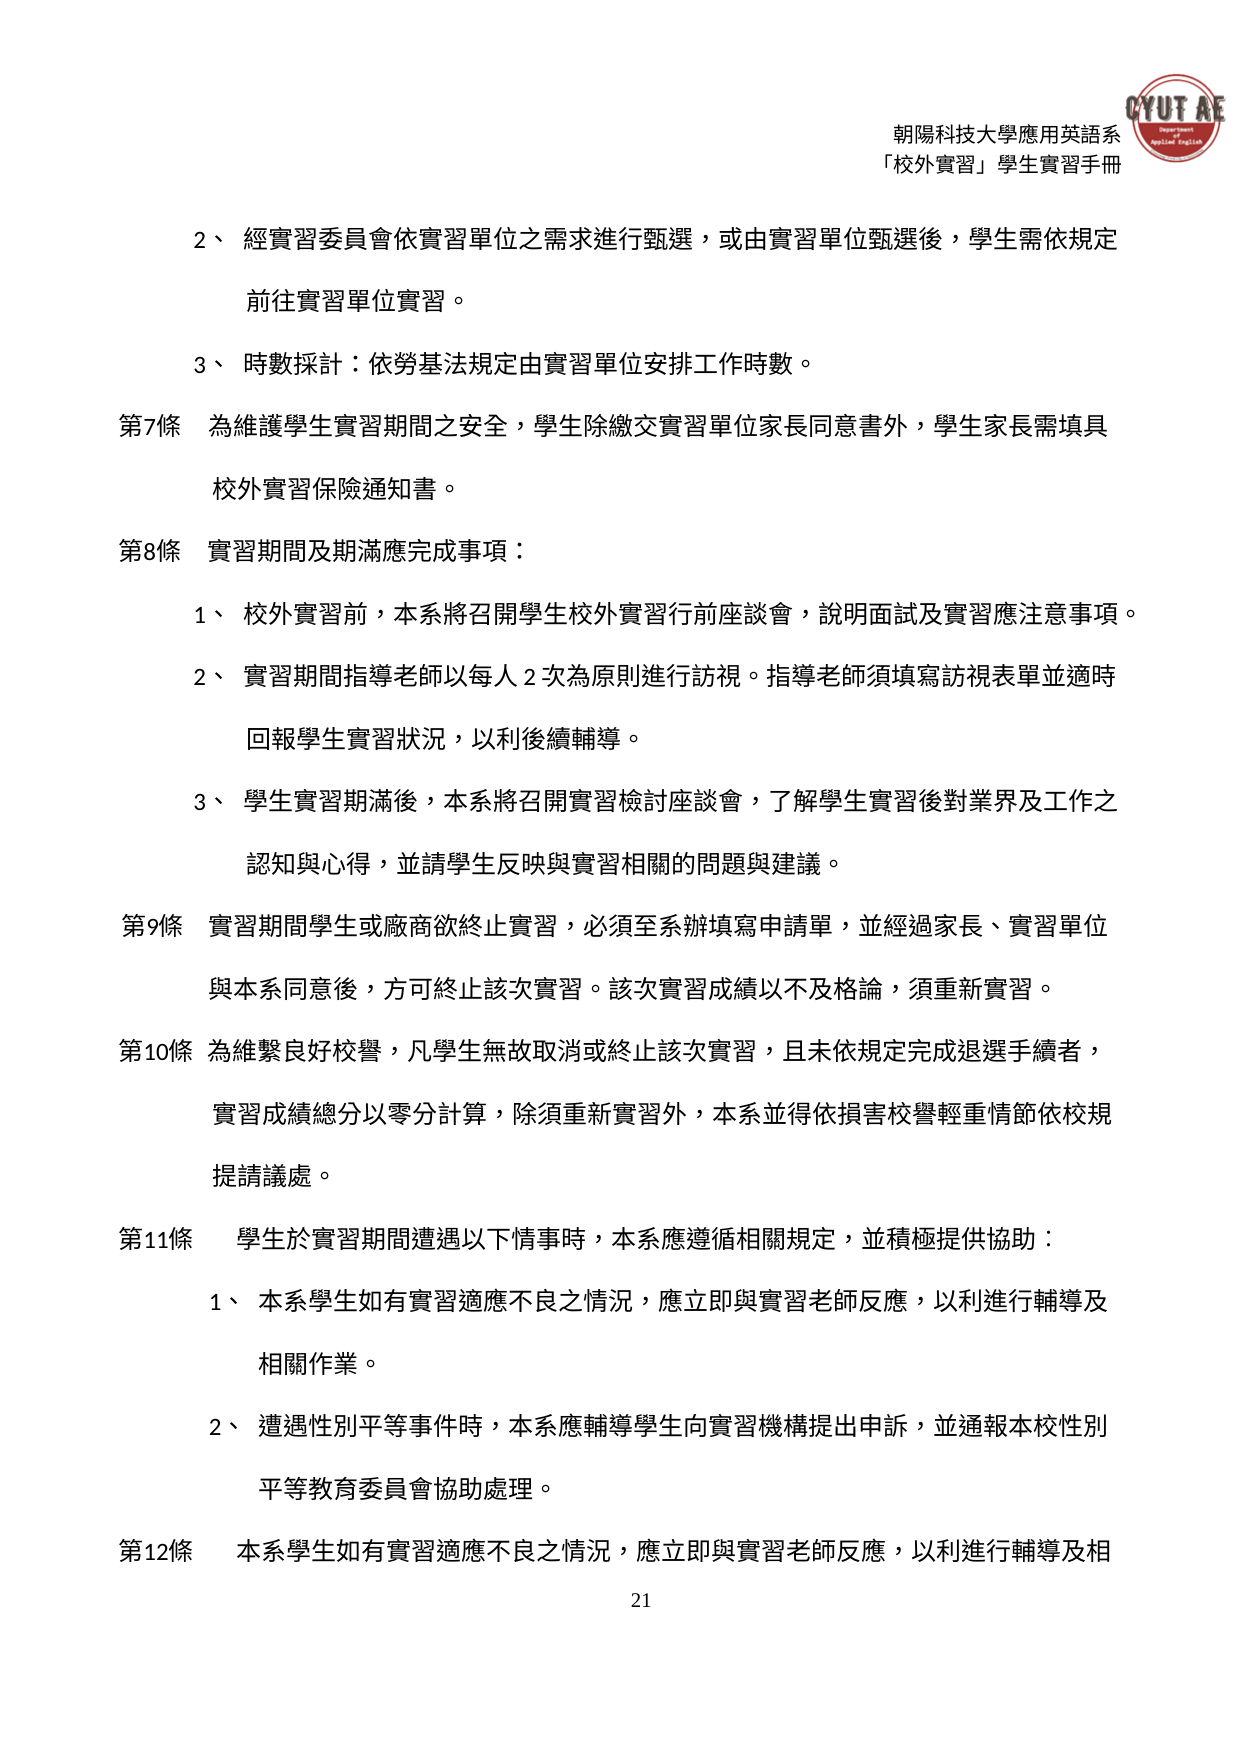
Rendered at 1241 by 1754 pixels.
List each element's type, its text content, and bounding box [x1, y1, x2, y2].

list 為維護學生實習期間之安全，學生除繳交實習單位家長同意書外，學生家長需填具校外實習保險通知書。 [118, 383, 1122, 508]
list 實習期間指導老師以每人2次為原則進行訪視。指導老師須填寫訪視表單並適時回報學生實習狀況，以利後續輔導。 [193, 633, 1122, 758]
list 學生實習期滿後，本系將召開實習檢討座談會，了解學生實習後對業界及工作之認知與心得，並請學生反映與實習相關的問題與建議。 [193, 758, 1122, 883]
list 本系學生如有實習適應不良之情況，應立即與實習老師反應，以利進行輔導及相 [118, 1508, 1122, 1571]
list 實習期間及期滿應完成事項： [118, 508, 1122, 571]
list 實習期間學生或廠商欲終止實習，必須至系辦填寫申請單，並經過家長、實習單位與本系同意後，方可終止該次實習。該次實習成績以不及格論，須重新實習。 [121, 883, 1122, 1008]
list 經實習委員會依實習單位之需求進行甄選，或由實習單位甄選後，學生需依規定前往實習單位實習。 [193, 196, 1122, 321]
list 校外實習前，本系將召開學生校外實習行前座談會，說明面試及實習應注意事項。 [193, 571, 1122, 633]
list 本系學生如有實習適應不良之情況，應立即與實習老師反應，以利進行輔導及相關作業。 [208, 1258, 1122, 1383]
list 時數採計：依勞基法規定由實習單位安排工作時數。 [193, 321, 1122, 383]
list 學生於實習期間遭遇以下情事時，本系應遵循相關規定，並積極提供協助︰ [118, 1196, 1122, 1258]
list 為維繫良好校譽，凡學生無故取消或終止該次實習，且未依規定完成退選手續者，實習成績總分以零分計算，除須重新實習外，本系並得依損害校譽輕重情節依校規提請議處。 [118, 1008, 1122, 1196]
list 遭遇性別平等事件時，本系應輔導學生向實習機構提出申訴，並通報本校性別平等教育委員會協助處理。 [208, 1383, 1122, 1508]
